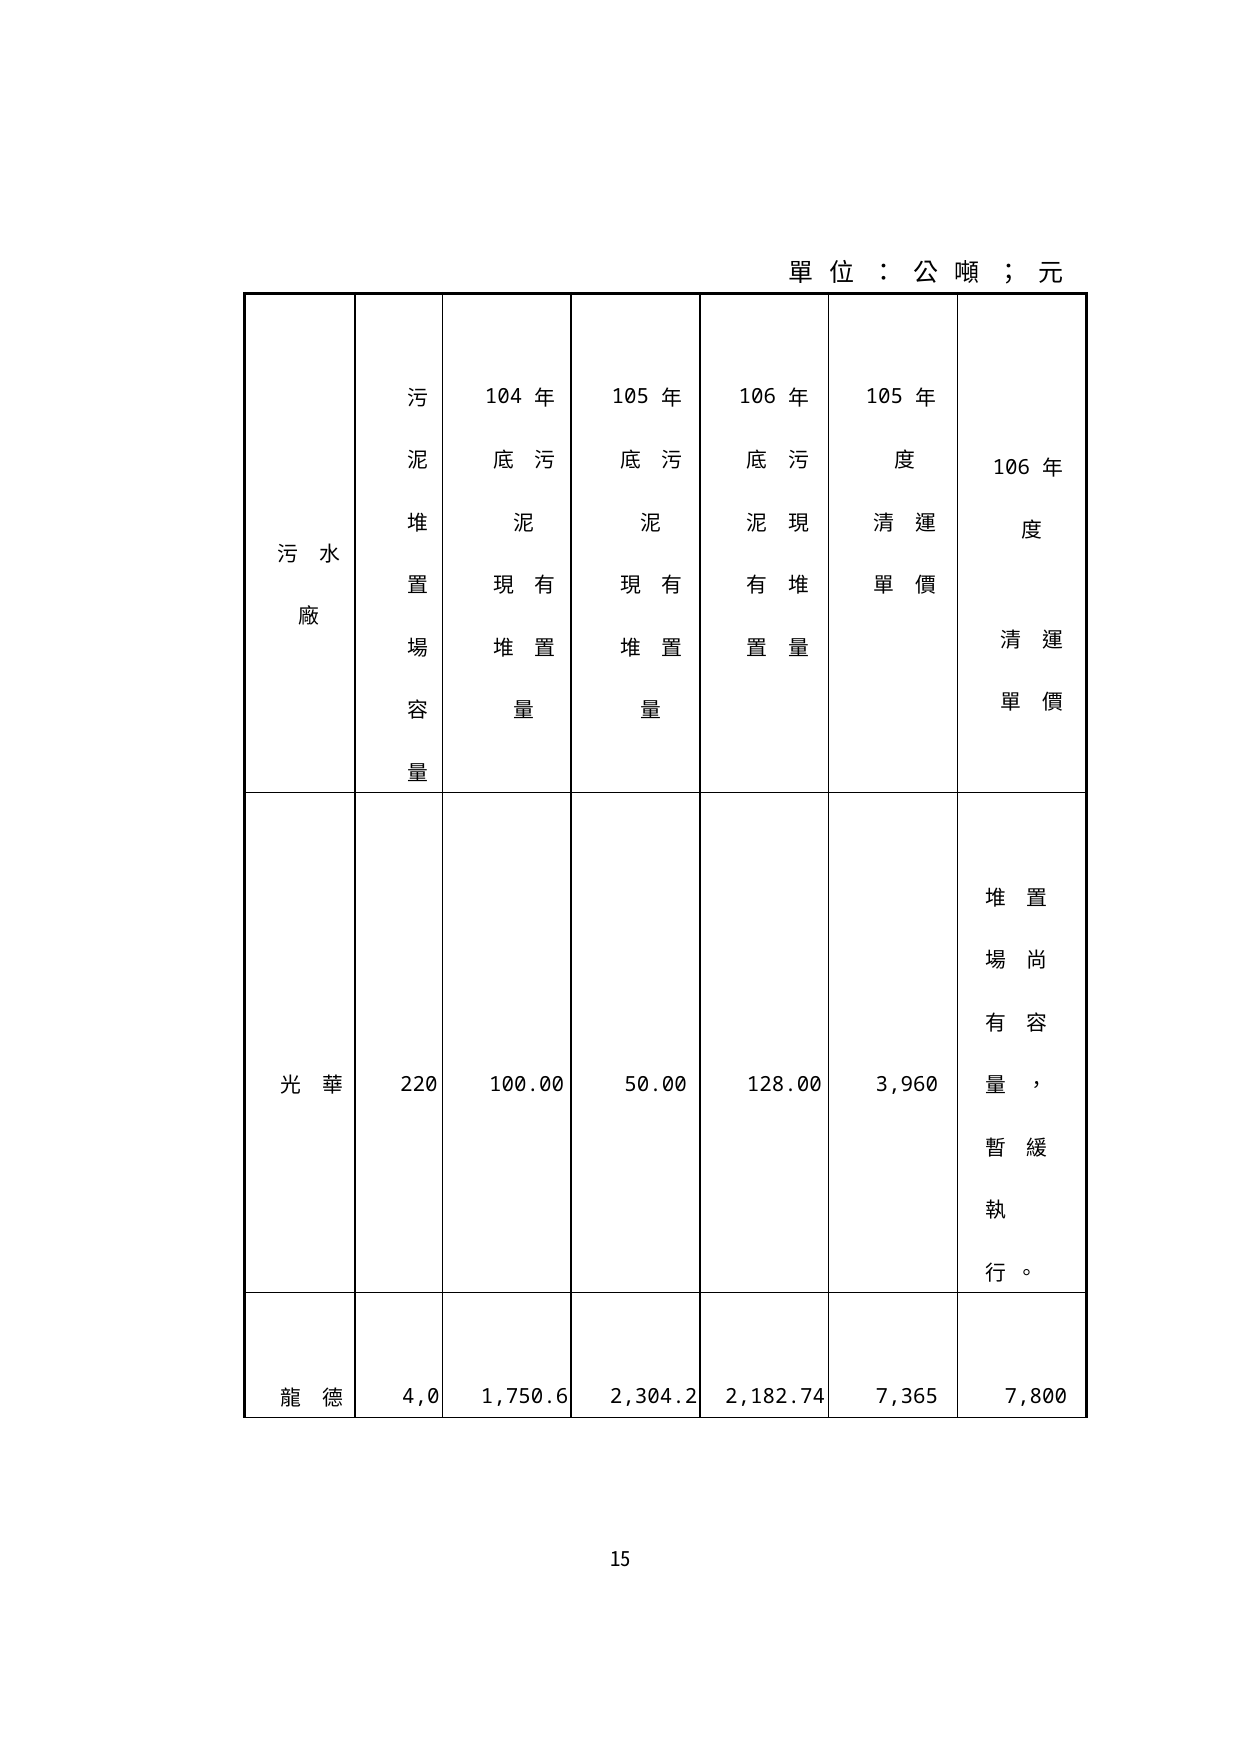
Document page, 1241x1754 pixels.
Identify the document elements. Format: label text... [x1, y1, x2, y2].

table_cell 3,960 [829, 793, 957, 1292]
table_header 污泥堆置場容量 [356, 295, 442, 792]
table_cell 2,304.2 [572, 1293, 699, 1417]
table_header 105年度 清運單價 [829, 295, 957, 792]
table_cell 100.00 [443, 793, 570, 1292]
table_cell 4,0 [356, 1293, 442, 1417]
table_cell 128.00 [701, 793, 828, 1292]
table_header 105年底污泥 現有堆置量 [572, 295, 699, 792]
table_header 106年度 清運單價 [958, 295, 1085, 792]
table_cell 1,750.6 [443, 1293, 570, 1417]
table_header 污水廠 [246, 295, 354, 792]
table_cell 220 [356, 793, 442, 1292]
table_cell 50.00 [572, 793, 699, 1292]
text 單位：公噸；元 [233, 229, 1071, 292]
table_cell 堆置場尚有容量，暫緩執行。 [958, 793, 1085, 1292]
table_cell 2,182.74 [701, 1293, 828, 1417]
table_header 104年底污泥 現有堆置量 [443, 295, 570, 792]
table_header 106年底污泥現有堆置量 [701, 295, 828, 792]
table_cell 7,365 [829, 1293, 957, 1417]
table_cell 龍德 [246, 1293, 354, 1417]
table_cell 7,800 [958, 1293, 1085, 1417]
table_cell 光華 [246, 793, 354, 1292]
